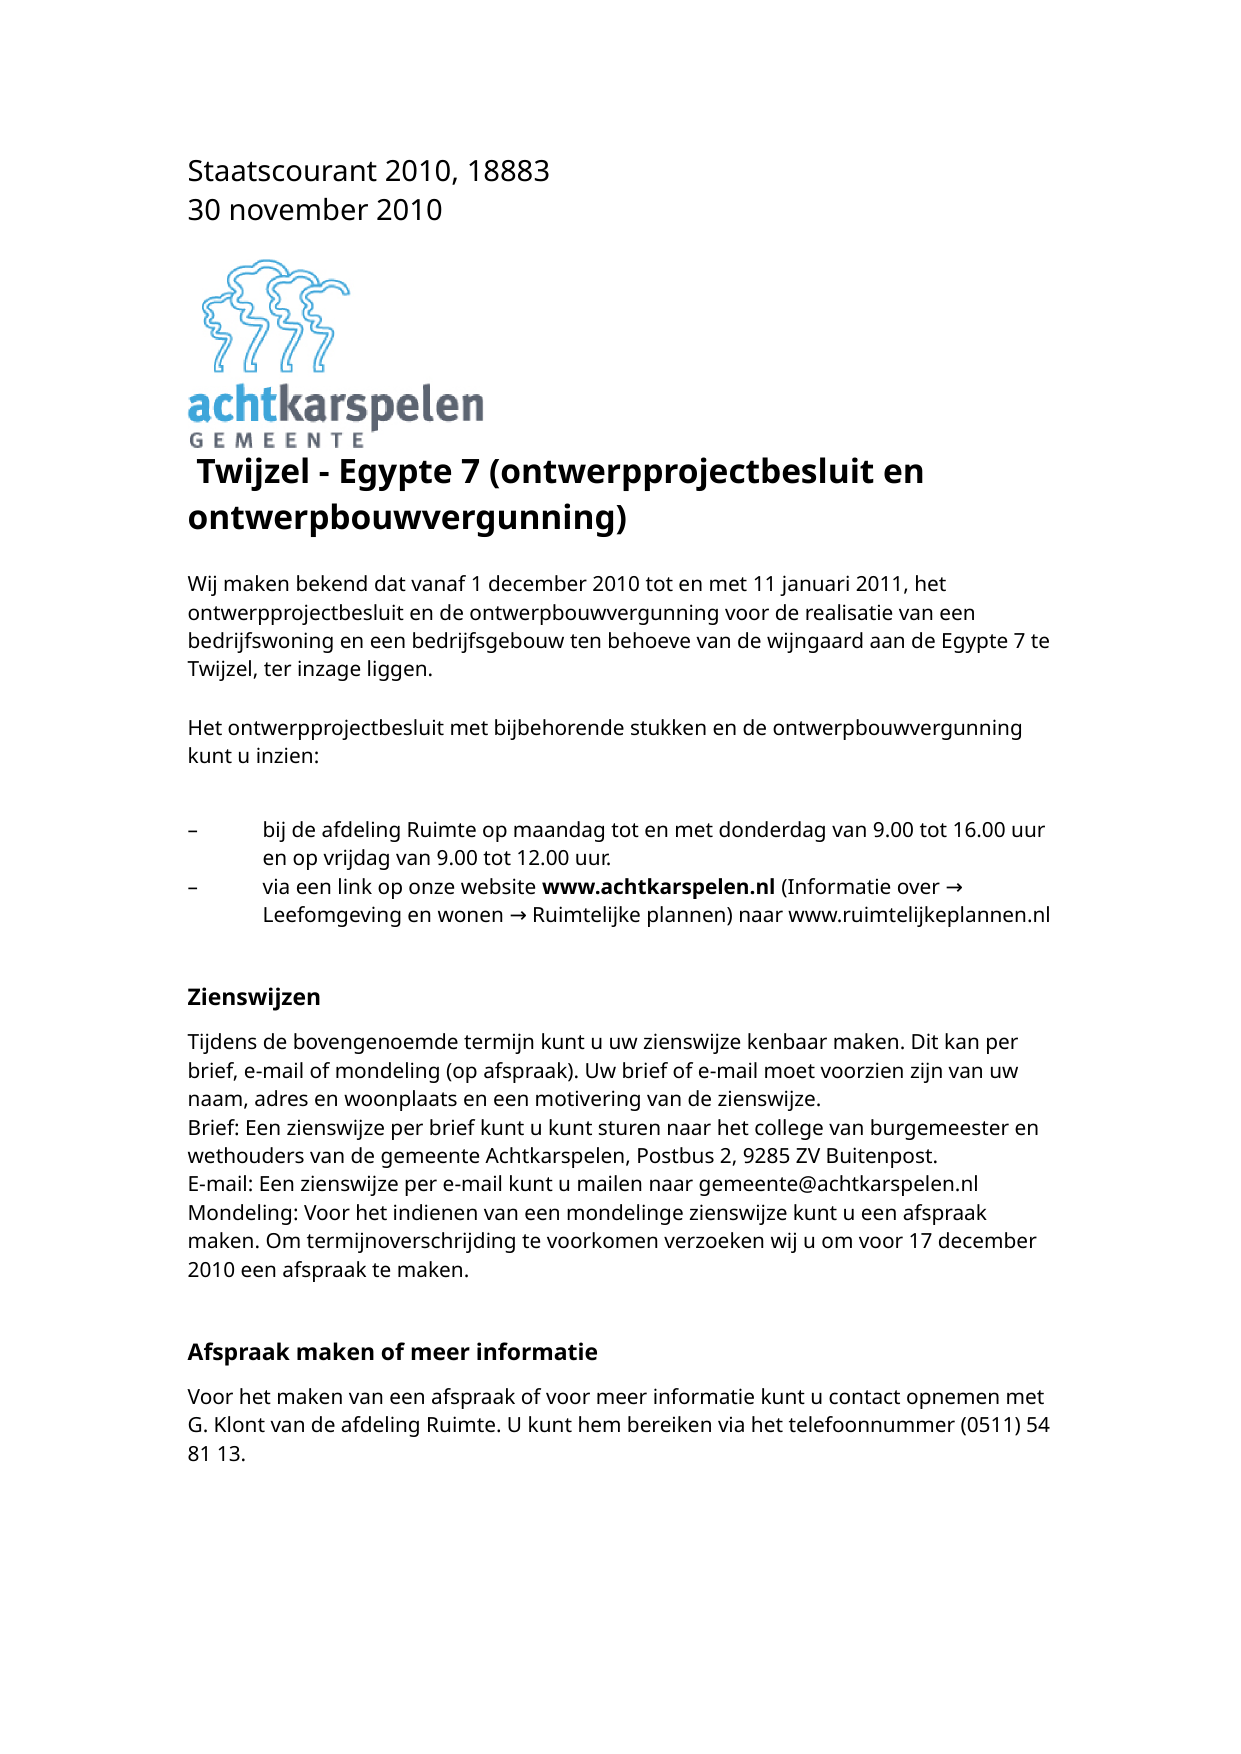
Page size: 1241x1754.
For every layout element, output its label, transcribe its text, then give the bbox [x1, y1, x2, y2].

subtitle Twijzel - Egypte 7 (ontwerpprojectbesluit en ontwerpbouwvergunning) [187, 271, 1053, 539]
text Het ontwerpprojectbesluit met bijbehorende stukken en de ontwerpbouwvergunning kunt u inzien: [187, 713, 1053, 770]
list via een link op onze website www.achtkarspelen.nl (Informatie over → Leefomgeving en wonen → Ruimtelijke plannen) naar www.ruimtelijkeplannen.nl [187, 872, 1053, 929]
text E-mail: Een zienswijze per e-mail kunt u mailen naar gemeente@achtkarspelen.nl [187, 1169, 1053, 1198]
text Mondeling: Voor het indienen van een mondelinge zienswijze kunt u een afspraak maken. Om termijnoverschrijding te voorkomen verzoeken wij u om voor 17 december 2010 een afspraak te maken. [187, 1198, 1053, 1283]
list bij de afdeling Ruimte op maandag tot en met donderdag van 9.00 tot 16.00 uur en op vrijdag van 9.00 tot 12.00 uur. [187, 815, 1053, 872]
subtitle Zienswijzen [187, 981, 1053, 1012]
text Tijdens de bovengenoemde termijn kunt u uw zienswijze kenbaar maken. Dit kan per brief, e-mail of mondeling (op afspraak). Uw brief of e-mail moet voorzien zijn van uw naam, adres en woonplaats en een motivering van de zienswijze. [187, 1027, 1053, 1113]
text Wij maken bekend dat vanaf 1 december 2010 tot en met 11 januari 2011, het ontwerpprojectbesluit en de ontwerpbouwvergunning voor de realisatie van een bedrijfswoning en een bedrijfsgebouw ten behoeve van de wijngaard aan de Egypte 7 te Twijzel, ter inzage liggen. [187, 569, 1053, 683]
text 30 november 2010 [187, 190, 1053, 229]
subtitle Afspraak maken of meer informatie [187, 1336, 1053, 1367]
text Brief: Een zienswijze per brief kunt u kunt sturen naar het college van burgemeester en wethouders van de gemeente Achtkarspelen, Postbus 2, 9285 ZV Buitenpost. [187, 1113, 1053, 1169]
picture [187, 258, 484, 449]
text Staatscourant 2010, 18883 [187, 150, 1053, 190]
text Voor het maken van een afspraak of voor meer informatie kunt u contact opnemen met G. Klont van de afdeling Ruimte. U kunt hem bereiken via het telefoonnummer (0511) 54 81 13. [187, 1382, 1053, 1467]
